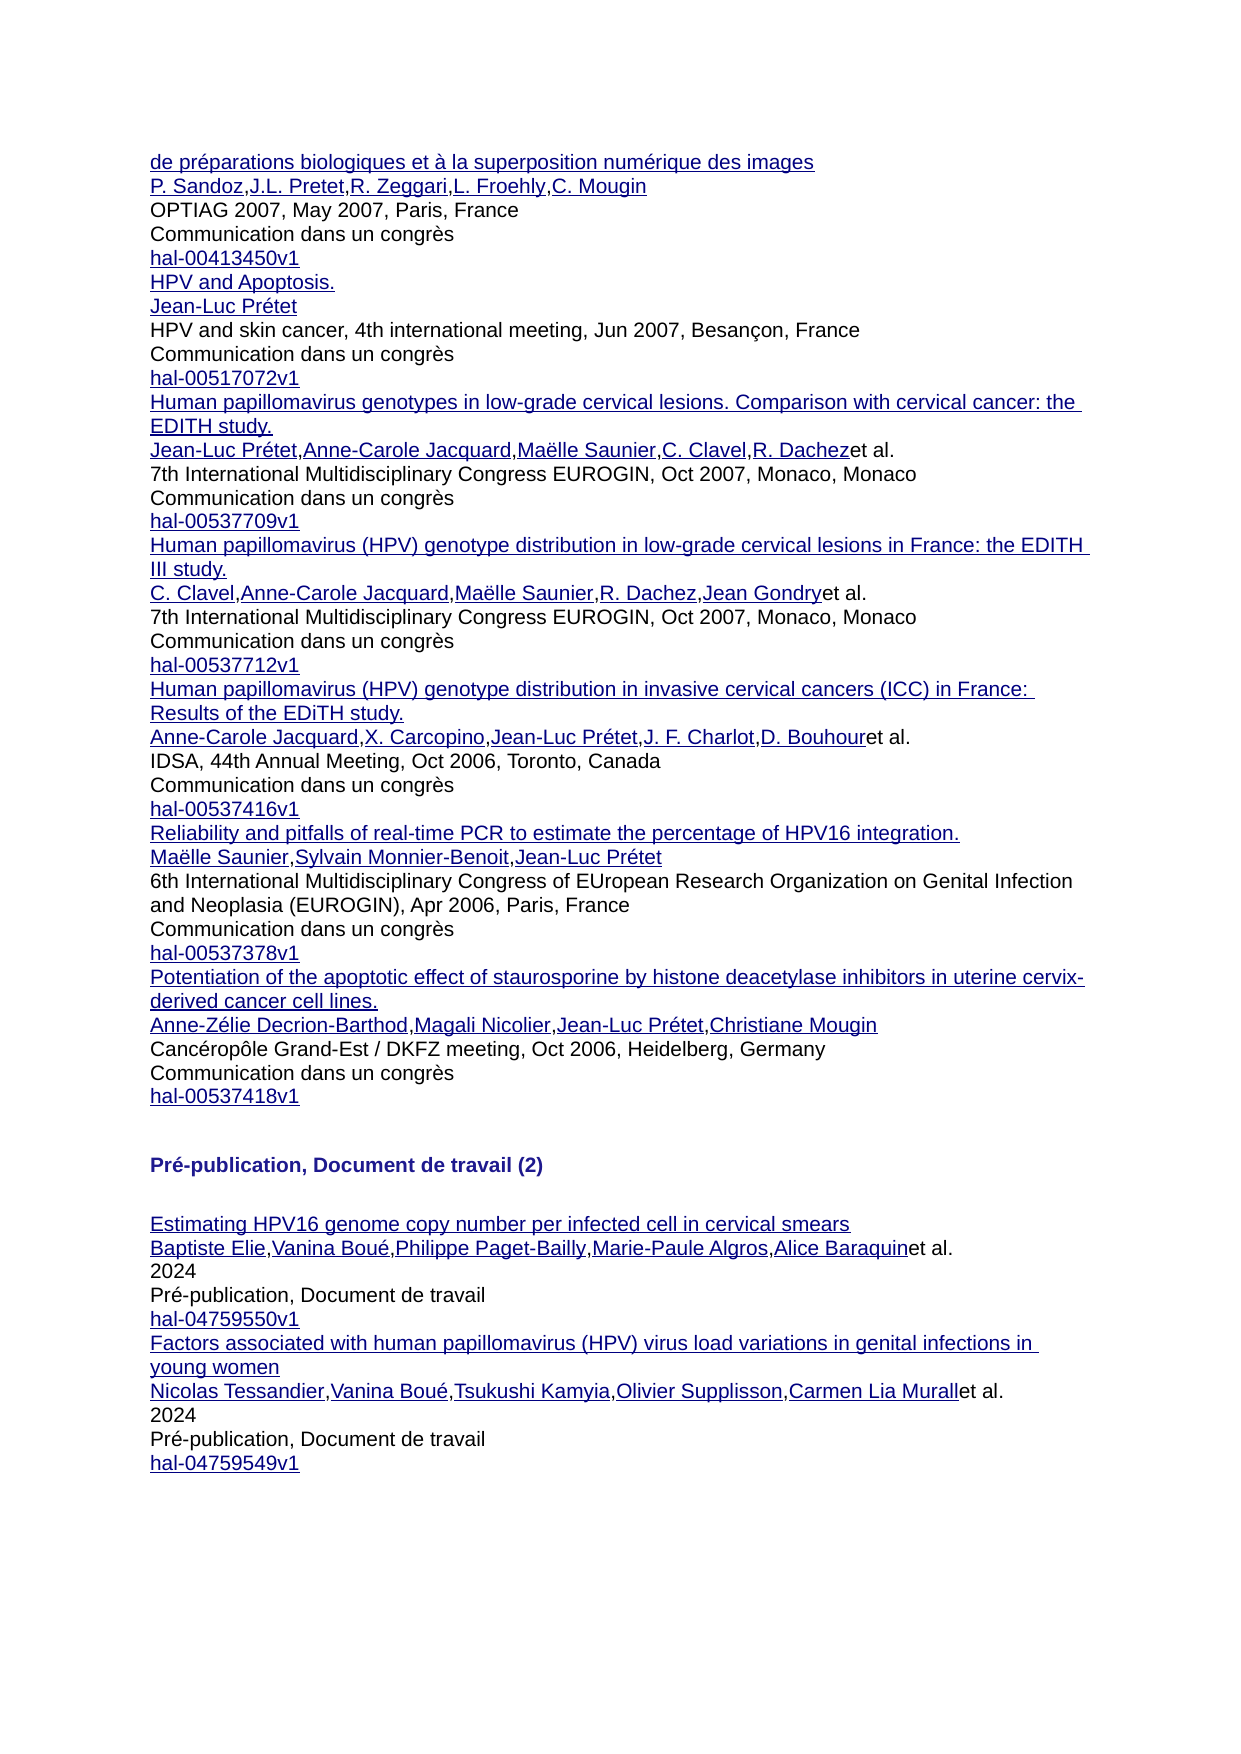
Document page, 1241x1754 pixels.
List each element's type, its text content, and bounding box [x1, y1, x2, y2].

table_cell HPV and Apoptosis. Jean-Luc Prétet HPV and skin cancer, 4th international meeting, Jun 2007, Besançon, France Communication dans un congrès hal-00517072v1 [150, 270, 1090, 389]
table_cell Factors associated with human papillomavirus (HPV) virus load variations in genital infections in young women Nicolas Tessandier,Vanina Boué,Tsukushi Kamyia,Olivier Supplisson,Carmen Lia Murallet al. 2024 Pré-publication, Document de travail hal-04759549v1 [150, 1331, 1090, 1475]
table_cell Human papillomavirus (HPV) genotype distribution in invasive cervical cancers (ICC) in France: Results of the EDiTH study. Anne-Carole Jacquard,X. Carcopino,Jean-Luc Prétet,J. F. Charlot,D. Bouhouret al. IDSA, 44th Annual Meeting, Oct 2006, Toronto, Canada Communication dans un congrès hal-00537416v1 [150, 677, 1090, 821]
table_cell Lames de microscope avec codage de la position latérale intégré : Application au repositionnement de préparations biologiques et à la superposition numérique des images P. Sandoz,J.L. Pretet,R. Zeggari,L. Froehly,C. Mougin OPTIAG 2007, May 2007, Paris, France Communication dans un congrès hal-00413450v1 [150, 150, 1090, 270]
subtitle Pré-publication, Document de travail (2) [150, 1153, 1090, 1177]
table_header Estimating HPV16 genome copy number per infected cell in cervical smears Baptiste Elie,Vanina Boué,Philippe Paget-Bailly,Marie-Paule Algros,Alice Baraquinet al. 2024 Pré-publication, Document de travail hal-04759550v1 [150, 1211, 1090, 1331]
table_cell III study. C. Clavel,Anne-Carole Jacquard,Maëlle Saunier,R. Dachez,Jean Gondryet al. 7th International Multidisciplinary Congress EUROGIN, Oct 2007, Monaco, Monaco Communication dans un congrès hal-00537712v1 [150, 555, 1090, 677]
table_cell Human papillomavirus (HPV) genotype distribution in low-grade cervical lesions in France: the EDITH [150, 533, 1090, 554]
table_cell Human papillomavirus genotypes in low-grade cervical lesions. Comparison with cervical cancer: the EDITH study. Jean-Luc Prétet,Anne-Carole Jacquard,Maëlle Saunier,C. Clavel,R. Dachezet al. 7th International Multidisciplinary Congress EUROGIN, Oct 2007, Monaco, Monaco Communication dans un congrès hal-00537709v1 [150, 390, 1090, 533]
table_cell Reliability and pitfalls of real-time PCR to estimate the percentage of HPV16 integration. Maëlle Saunier,Sylvain Monnier-Benoit,Jean-Luc Prétet 6th International Multidisciplinary Congress of EUropean Research Organization on Genital Infection and Neoplasia (EUROGIN), Apr 2006, Paris, France Communication dans un congrès hal-00537378v1 [150, 821, 1090, 964]
table_cell Potentiation of the apoptotic effect of staurosporine by histone deacetylase inhibitors in uterine cervix-derived cancer cell lines. Anne-Zélie Decrion-Barthod,Magali Nicolier,Jean-Luc Prétet,Christiane Mougin Cancéropôle Grand-Est / DKFZ meeting, Oct 2006, Heidelberg, Germany Communication dans un congrès hal-00537418v1 [150, 965, 1090, 1108]
